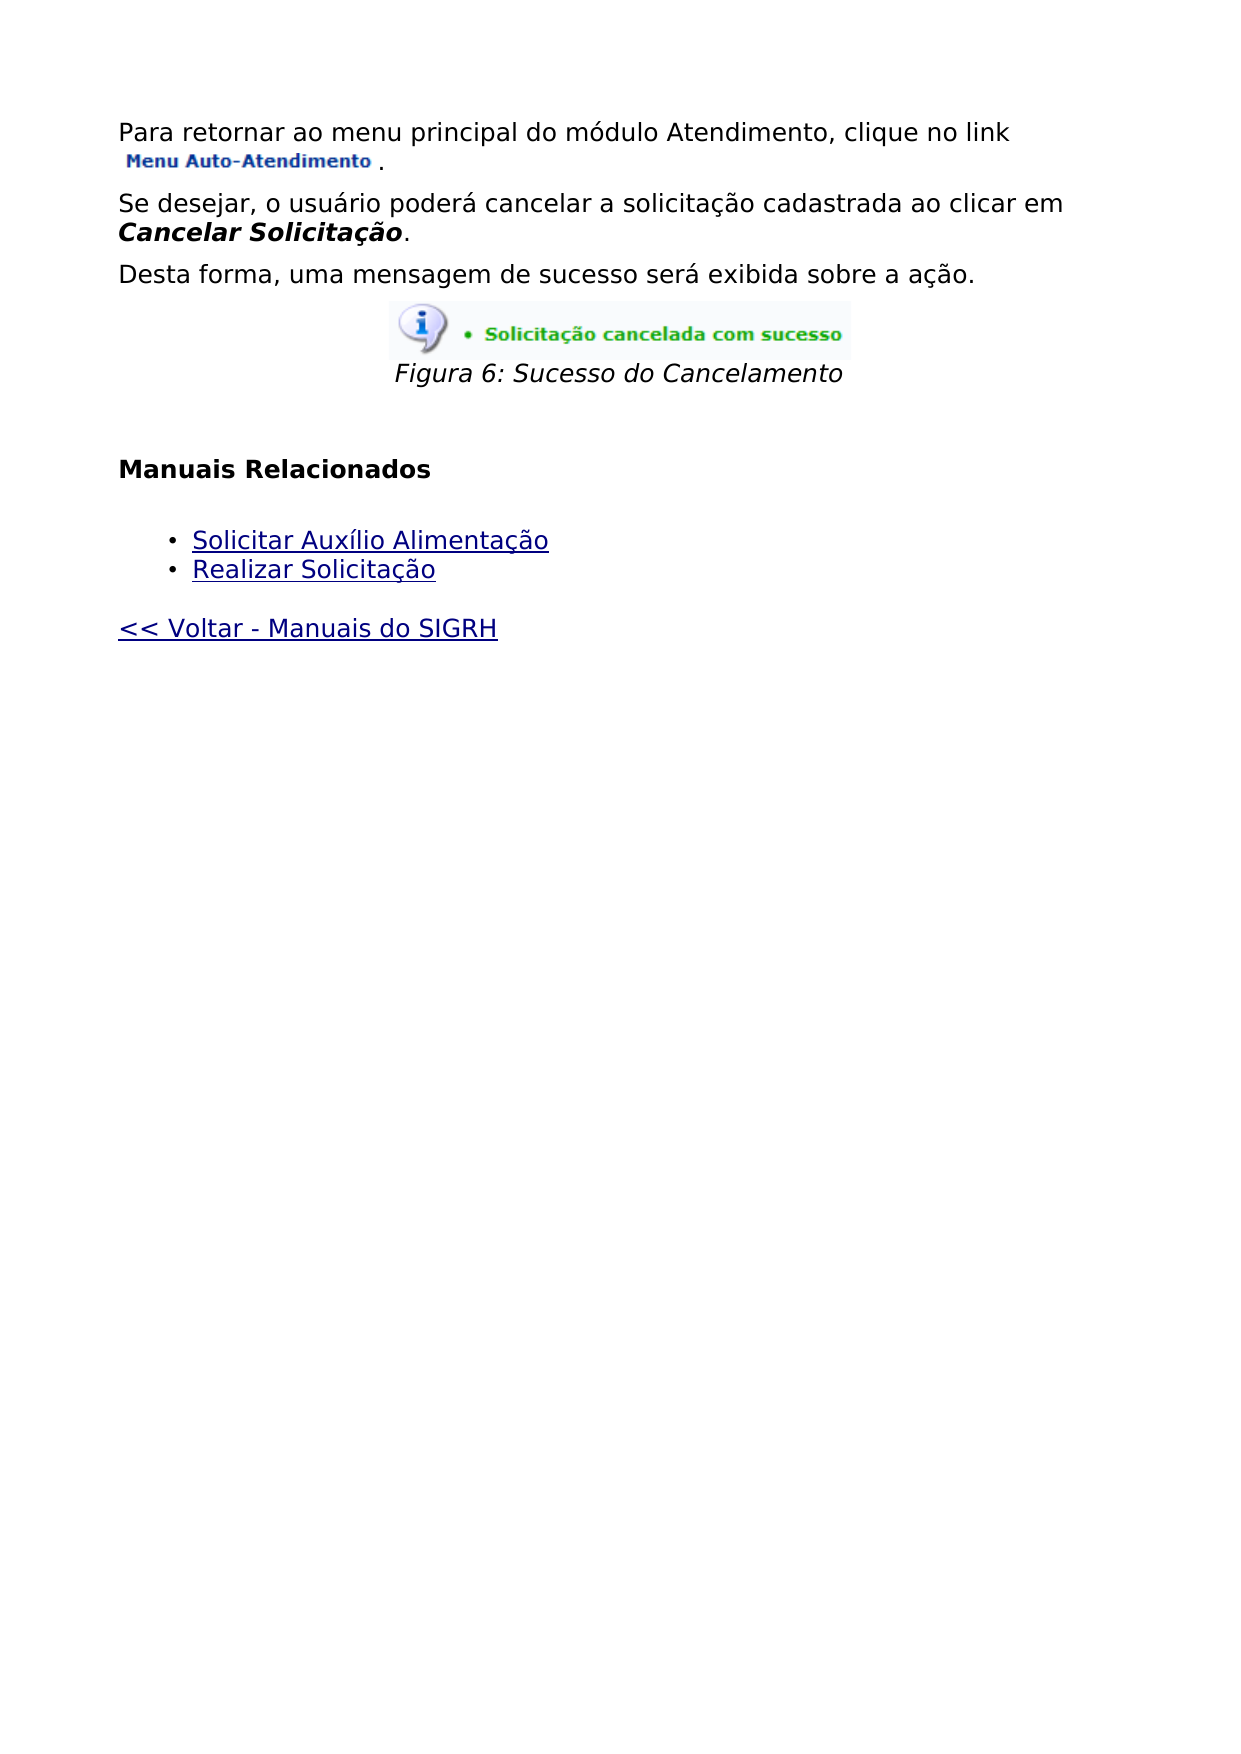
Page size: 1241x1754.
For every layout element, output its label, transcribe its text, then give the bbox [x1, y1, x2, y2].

text << Voltar - Manuais do SIGRH [118, 614, 1122, 643]
picture [118, 153, 378, 171]
list Solicitar Auxílio Alimentação [177, 526, 1122, 555]
text Para retornar ao menu principal do módulo Atendimento, clique no link . [118, 118, 1122, 176]
text Se desejar, o usuário poderá cancelar a solicitação cadastrada ao clicar em Cancelar Solicitação. [118, 189, 1122, 247]
text Desta forma, uma mensagem de sucesso será exibida sobre a ação. [118, 260, 1122, 289]
picture [388, 301, 852, 360]
subtitle Manuais Relacionados [118, 455, 1122, 484]
text Figura 6: Sucesso do Cancelamento [389, 360, 851, 388]
list Realizar Solicitação [177, 555, 1122, 584]
